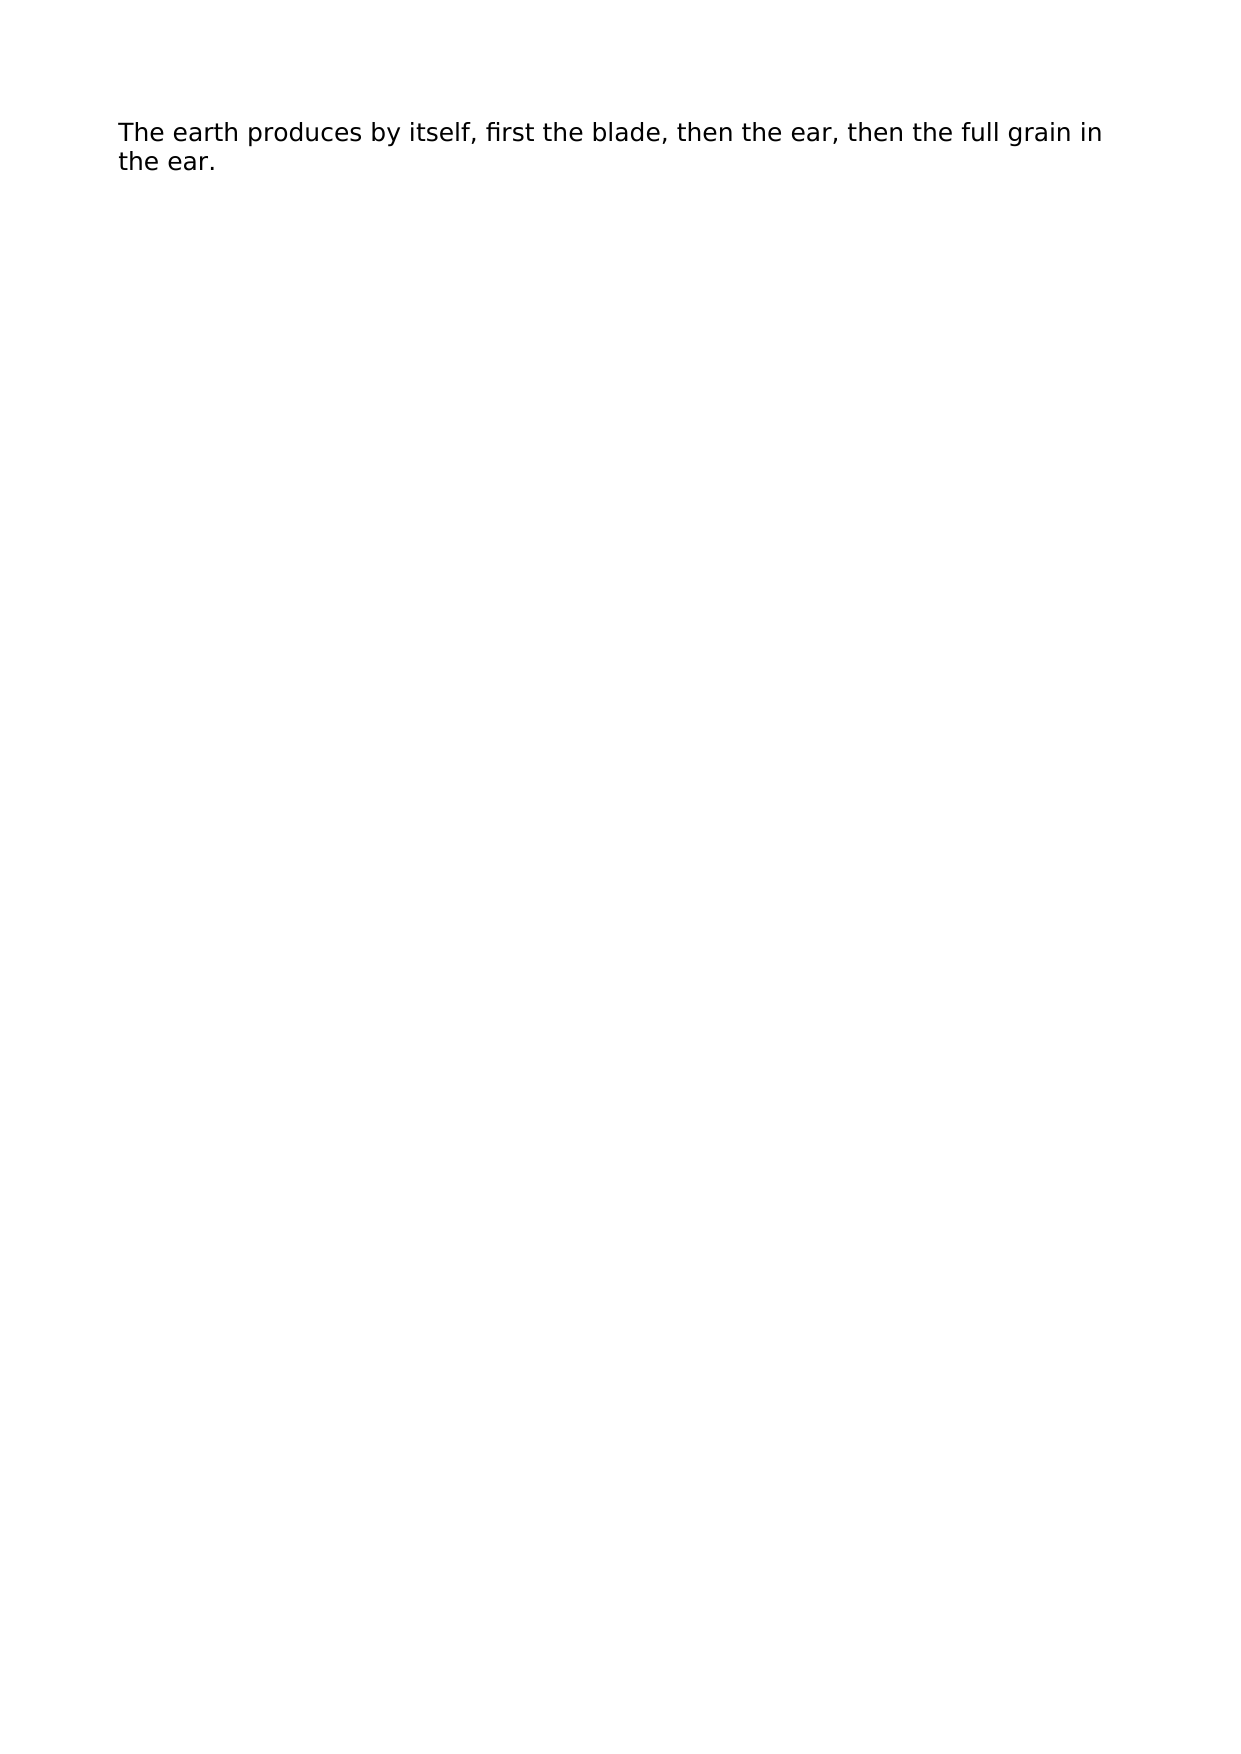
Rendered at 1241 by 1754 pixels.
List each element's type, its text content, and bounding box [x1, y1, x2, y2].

text The earth produces by itself, first the blade, then the ear, then the full grain in the ear. [118, 118, 1122, 176]
